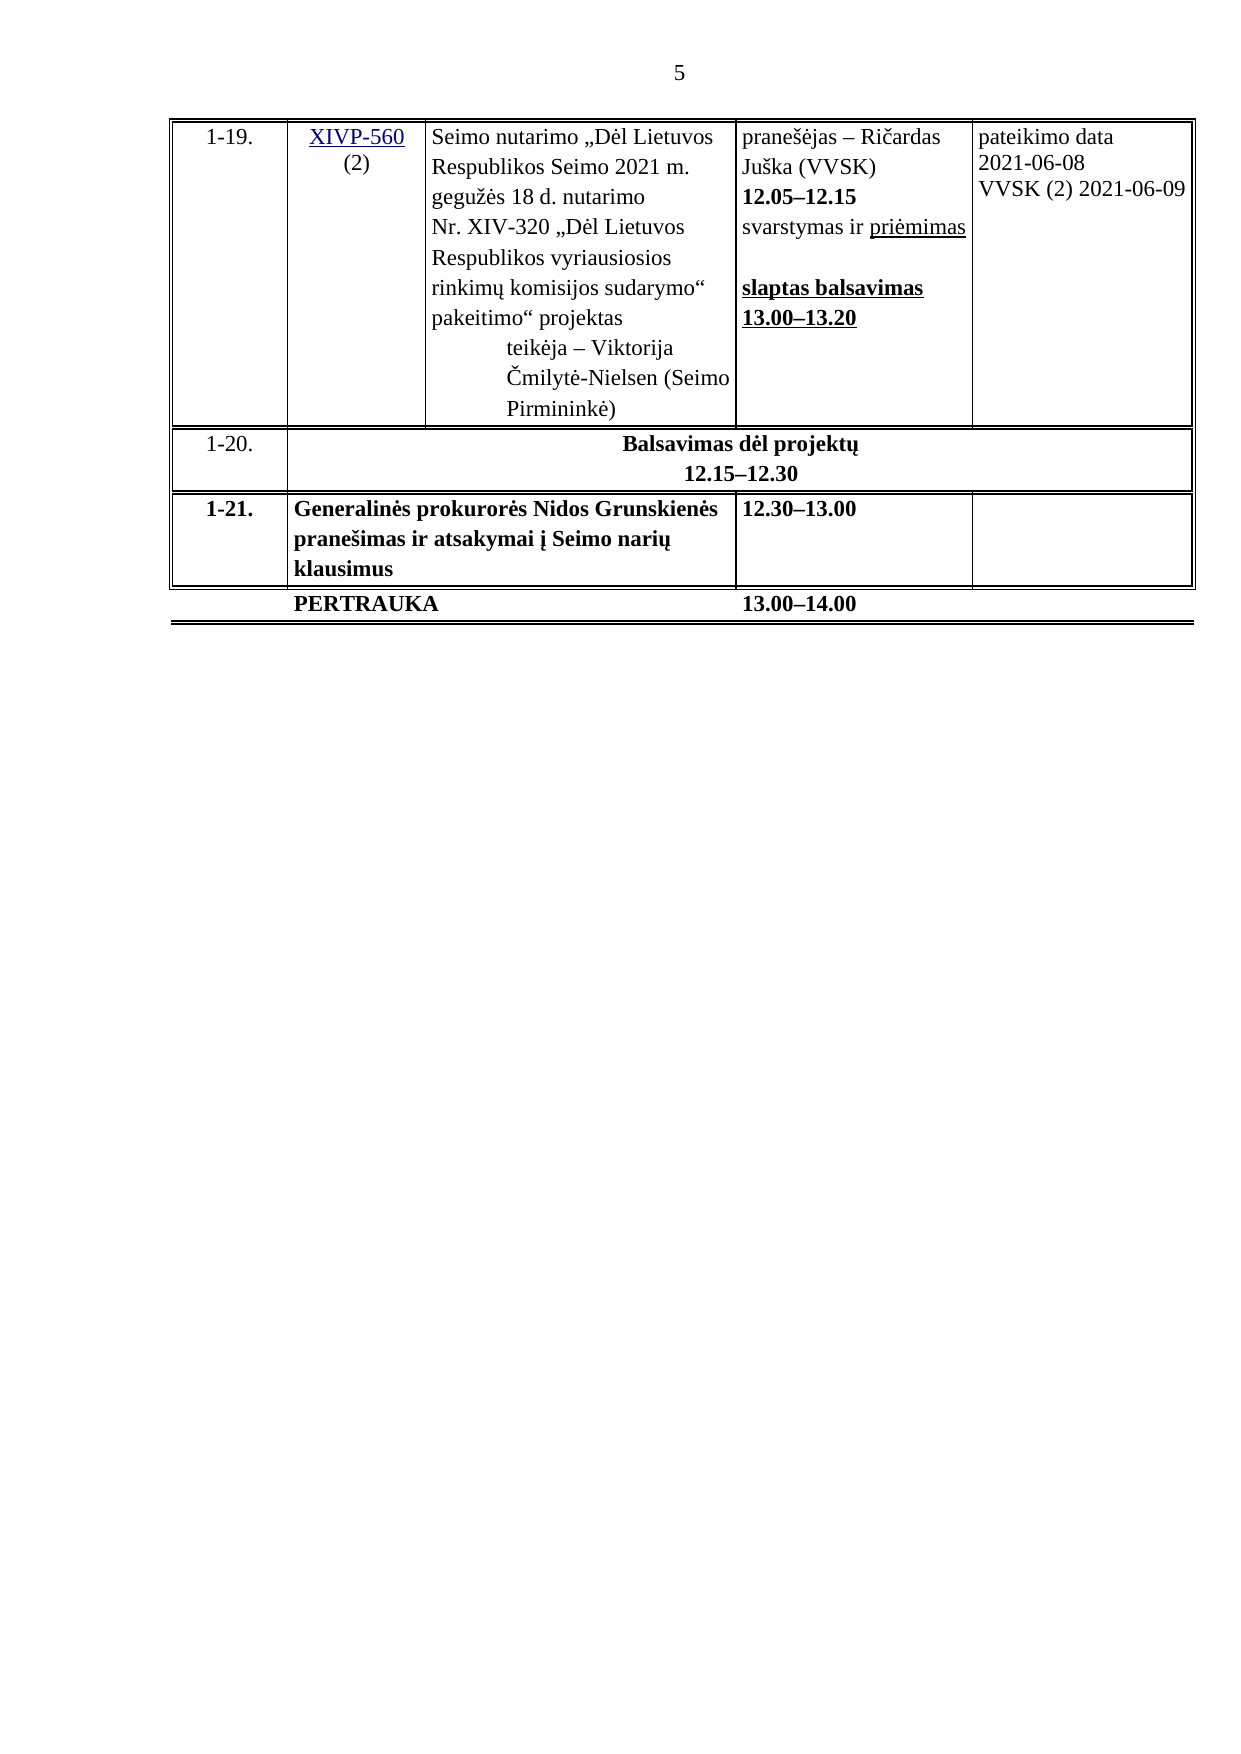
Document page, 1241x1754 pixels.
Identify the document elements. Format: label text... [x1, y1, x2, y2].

table_cell PERTRAUKA [288, 590, 736, 620]
table_cell pranešėjas – Ričardas Juška (VVSK) 12.05–12.15 svarstymas ir priėmimas slaptas balsavimas 13.00–13.20 [737, 123, 972, 425]
table_cell Balsavimas dėl projektų 12.15–12.30 [288, 430, 1191, 490]
table_cell 12.30–13.00 [737, 495, 972, 585]
table_cell 1-19. [173, 123, 287, 425]
table_cell [1194, 585, 1240, 620]
table_cell [1196, 490, 1240, 585]
table_cell 1-21. [173, 495, 287, 585]
table_cell [972, 590, 1194, 620]
table_cell 1-20. [173, 430, 287, 490]
table_cell pateikimo data 2021-06-08 VVSK (2) 2021-06-09 [973, 123, 1191, 425]
table_cell [171, 590, 288, 620]
table_cell Generalinės prokurorės Nidos Grunskienės pranešimas ir atsakymai į Seimo narių klausimus [288, 495, 735, 585]
table_cell 13.00–14.00 [736, 590, 972, 620]
table_cell [1196, 425, 1240, 490]
table_cell XIVP-560 (2) [288, 123, 425, 425]
table_cell [973, 495, 1191, 585]
table_cell [1196, 118, 1240, 425]
table_cell Seimo nutarimo „Dėl Lietuvos Respublikos Seimo 2021 m. gegužės 18 d. nutarimo Nr. XIV-320 „Dėl Lietuvos Respublikos vyriausiosios rinkimų komisijos sudarymo“ pakeitimo“ projektas teikėja – Viktorija Čmilytė-Nielsen (Seimo Pirmininkė) [426, 123, 735, 425]
